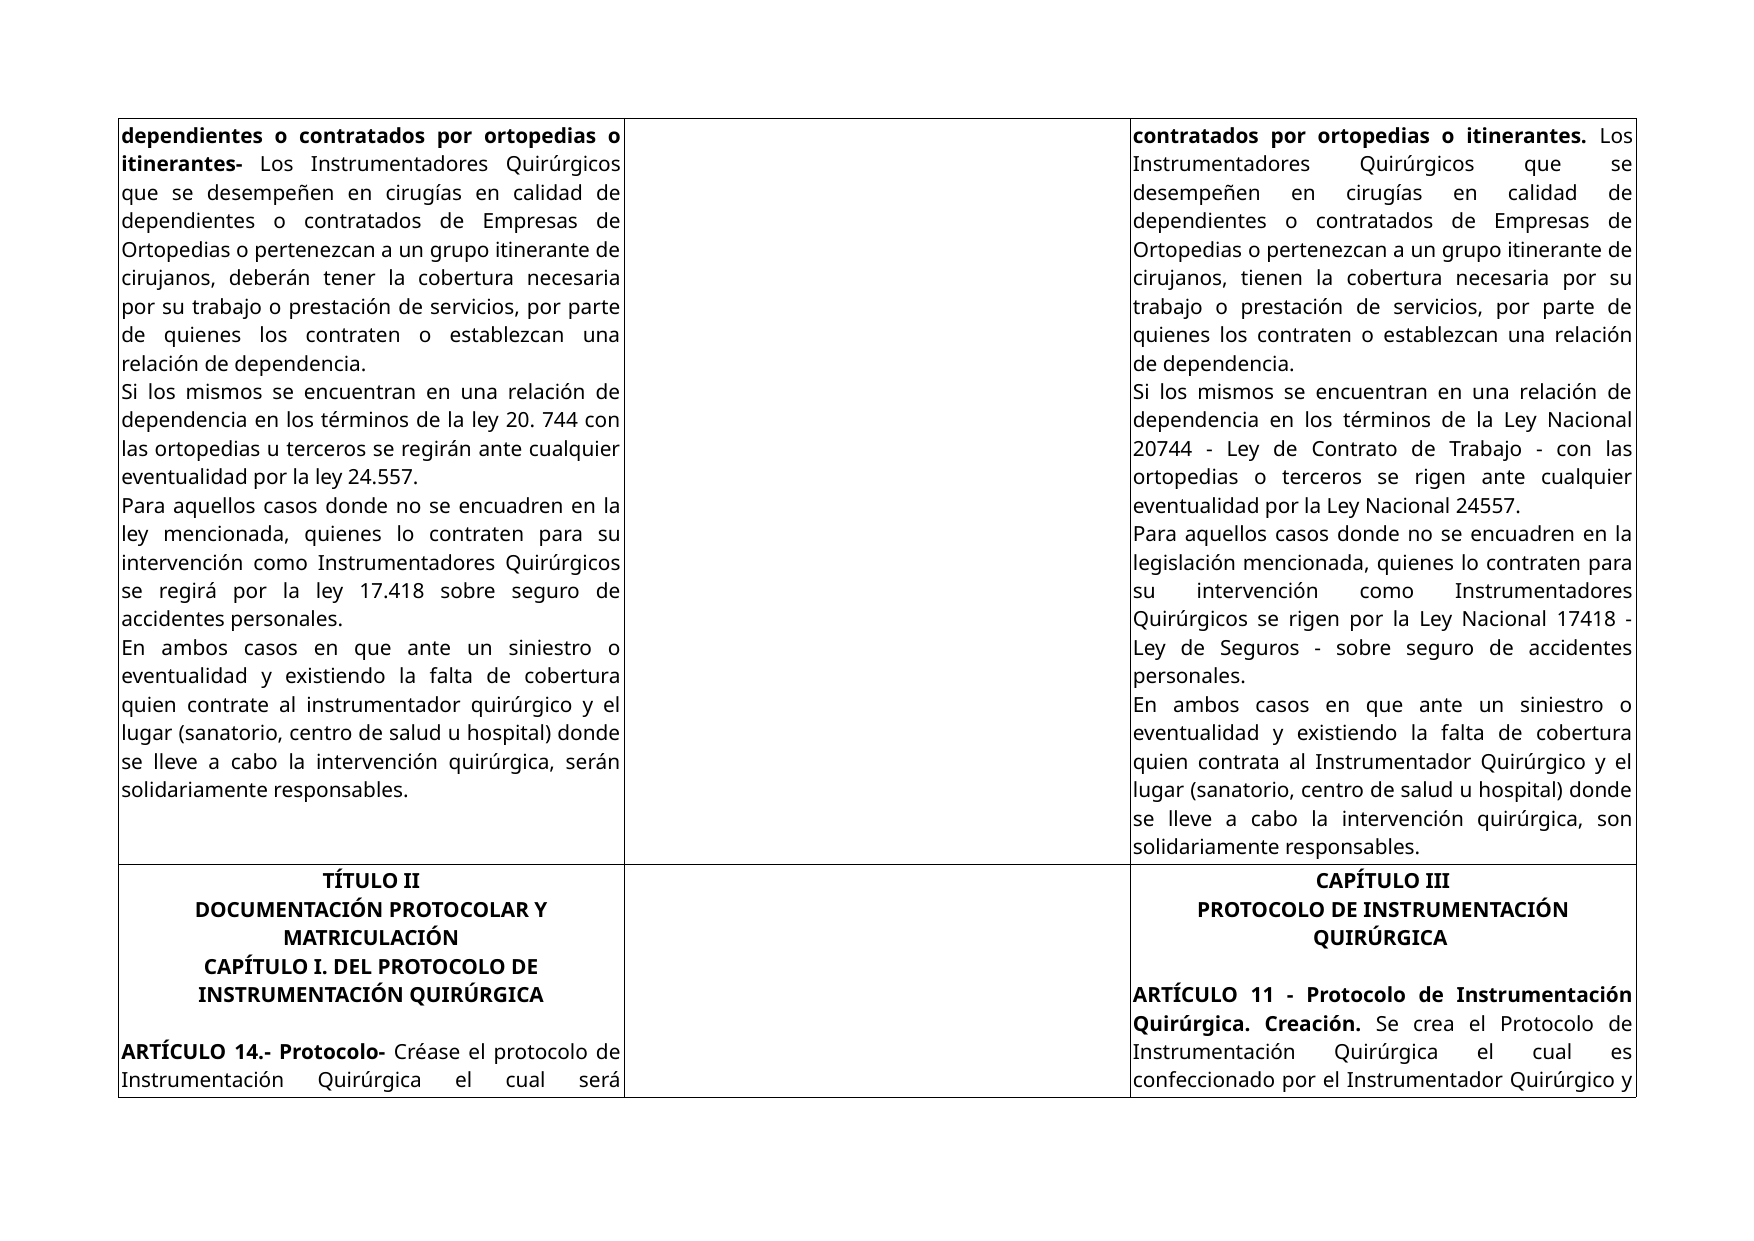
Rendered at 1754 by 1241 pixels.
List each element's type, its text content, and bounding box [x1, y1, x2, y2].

table_cell [625, 865, 1130, 1097]
table_cell TÍTULO II DOCUMENTACIÓN PROTOCOLAR Y MATRICULACIÓN CAPÍTULO I. DEL PROTOCOLO DE INSTRUMENTACIÓN QUIRÚRGICA ARTÍCULO 14.- Protocolo- Créase el protocolo de Instrumentación Quirúrgica el cual será [119, 865, 624, 1097]
table_cell CAPÍTULO III PROTOCOLO DE INSTRUMENTACIÓN QUIRÚRGICA ARTÍCULO 11 - Protocolo de Instrumentación Quirúrgica. Creación. Se crea el Protocolo de Instrumentación Quirúrgica el cual es confeccionado por el Instrumentador Quirúrgico y [1131, 865, 1636, 1097]
table_cell dependientes o contratados por ortopedias o itinerantes- Los Instrumentadores Quirúrgicos que se desempeñen en cirugías en calidad de dependientes o contratados de Empresas de Ortopedias o pertenezcan a un grupo itinerante de cirujanos, deberán tener la cobertura necesaria por su trabajo o prestación de servicios, por parte de quienes los contraten o establezcan una relación de dependencia. Si los mismos se encuentran en una relación de dependencia en los términos de la ley 20. 744 con las ortopedias u terceros se regirán ante cualquier eventualidad por la ley 24.557. Para aquellos casos donde no se encuadren en la ley mencionada, quienes lo contraten para su intervención como Instrumentadores Quirúrgicos se regirá por la ley 17.418 sobre seguro de accidentes personales. En ambos casos en que ante un siniestro o eventualidad y existiendo la falta de cobertura quien contrate al instrumentador quirúrgico y el lugar (sanatorio, centro de salud u hospital) donde se lleve a cabo la intervención quirúrgica, serán solidariamente responsables. [119, 119, 624, 863]
table_cell contratados por ortopedias o itinerantes. Los Instrumentadores Quirúrgicos que se desempeñen en cirugías en calidad de dependientes o contratados de Empresas de Ortopedias o pertenezcan a un grupo itinerante de cirujanos, tienen la cobertura necesaria por su trabajo o prestación de servicios, por parte de quienes los contraten o establezcan una relación de dependencia. Si los mismos se encuentran en una relación de dependencia en los términos de la Ley Nacional 20744 - Ley de Contrato de Trabajo - con las ortopedias o terceros se rigen ante cualquier eventualidad por la Ley Nacional 24557. Para aquellos casos donde no se encuadren en la legislación mencionada, quienes lo contraten para su intervención como Instrumentadores Quirúrgicos se rigen por la Ley Nacional 17418 - Ley de Seguros - sobre seguro de accidentes personales. En ambos casos en que ante un siniestro o eventualidad y existiendo la falta de cobertura quien contrata al Instrumentador Quirúrgico y el lugar (sanatorio, centro de salud u hospital) donde se lleve a cabo la intervención quirúrgica, son solidariamente responsables. [1131, 119, 1636, 863]
table_cell [625, 119, 1130, 863]
